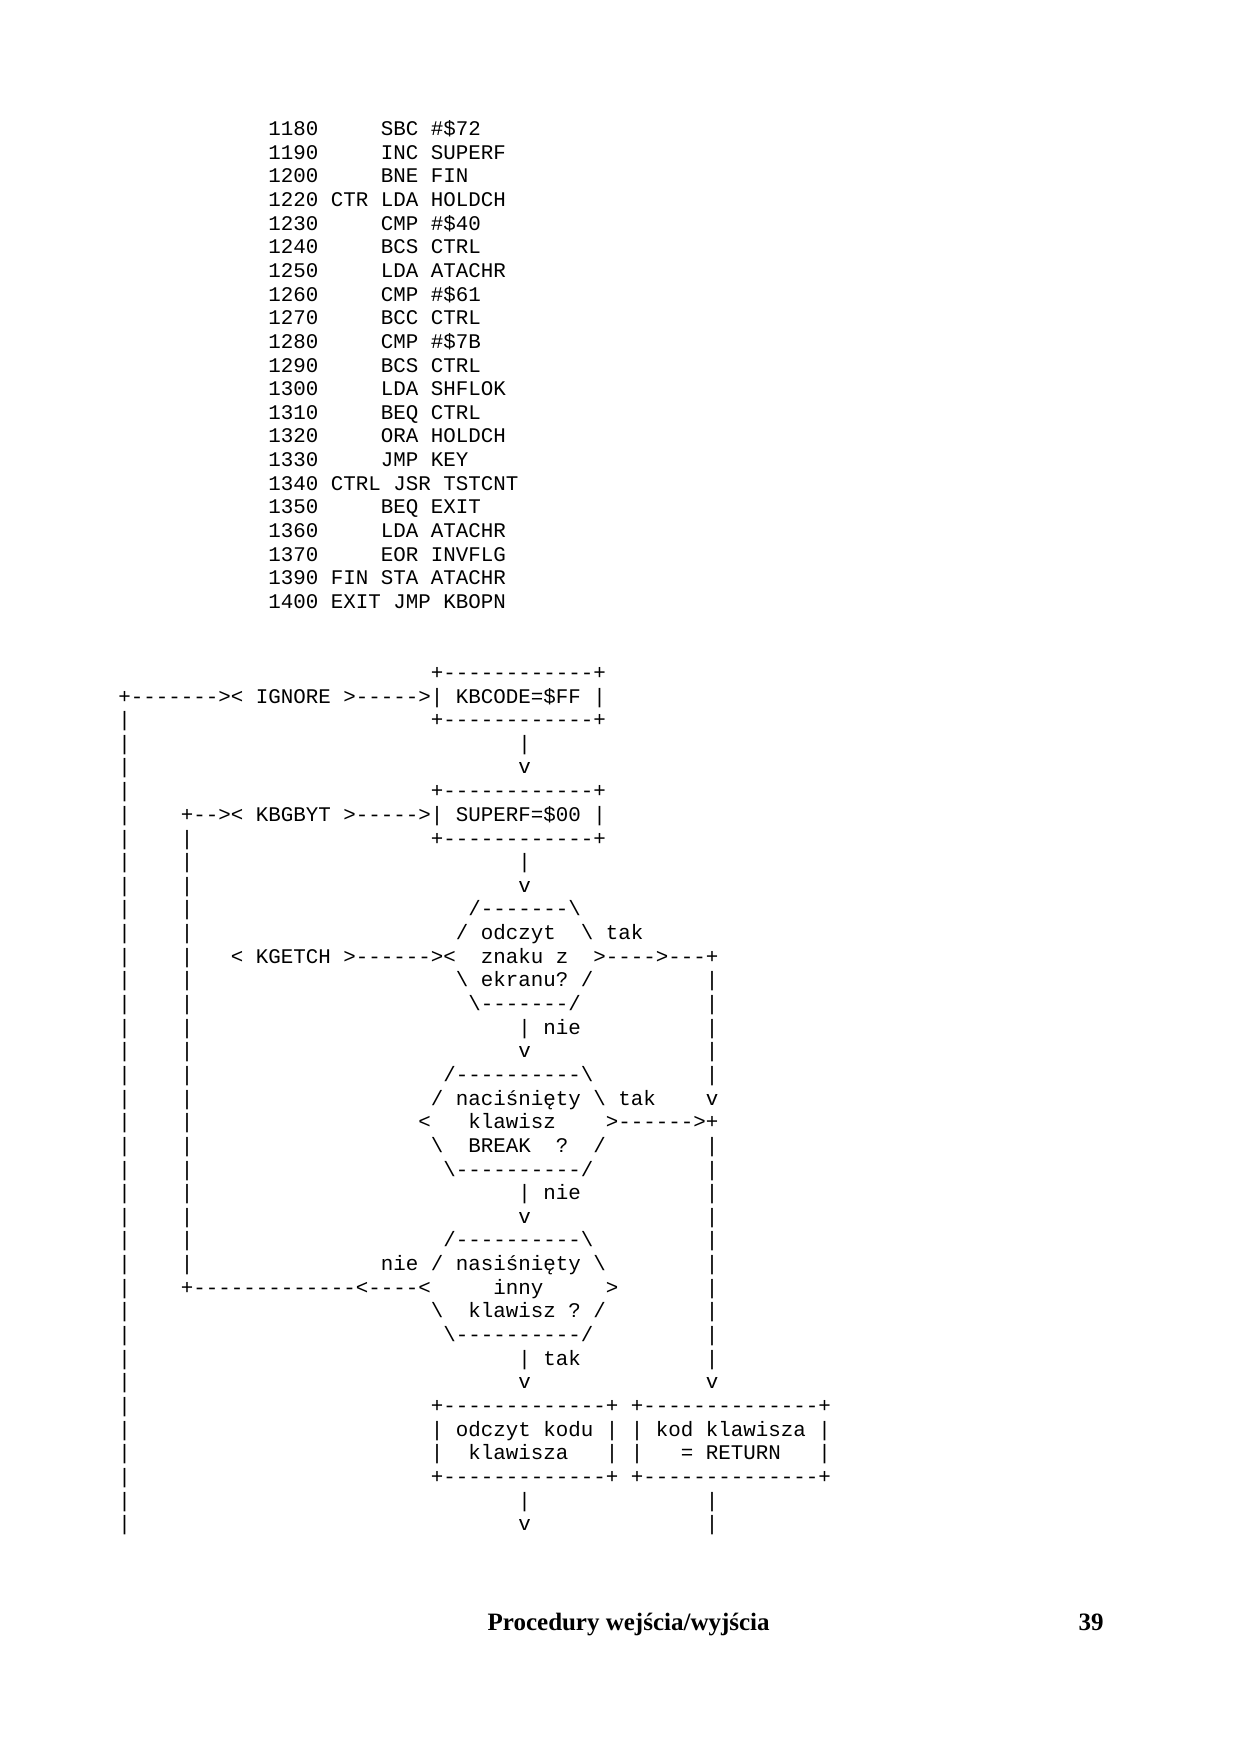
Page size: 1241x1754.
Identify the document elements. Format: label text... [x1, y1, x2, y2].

text 1280 CMP #$7B [118, 331, 1122, 354]
text | | [118, 733, 1122, 757]
text | v v [118, 1371, 1122, 1395]
text | +-------------+ +--------------+ [118, 1466, 1122, 1489]
text | +-->< KBGBYT >----->| SUPERF=$00 | [118, 804, 1122, 827]
text 1190 INC SUPERF [118, 142, 1122, 165]
text | | < klawisz >------>+ [118, 1111, 1122, 1135]
text 1310 BEQ CTRL [118, 402, 1122, 426]
text | | \ BREAK ? / | [118, 1135, 1122, 1158]
text | +-------------<----< inny > | [118, 1277, 1122, 1300]
text 1290 BCS CTRL [118, 354, 1122, 378]
text 1300 LDA SHFLOK [118, 378, 1122, 402]
text 1250 LDA ATACHR [118, 260, 1122, 284]
text | \----------/ | [118, 1324, 1122, 1348]
text 1270 BCC CTRL [118, 307, 1122, 331]
text 1340 CTRL JSR TSTCNT [118, 473, 1122, 496]
text | | nie / nasiśnięty \ | [118, 1253, 1122, 1277]
text | | | nie | [118, 1182, 1122, 1206]
text | | < KGETCH >------>< znaku z >---->---+ [118, 946, 1122, 969]
text 1260 CMP #$61 [118, 284, 1122, 307]
text | | v [118, 875, 1122, 898]
text | | | nie | [118, 1017, 1122, 1040]
text | \ klawisz ? / | [118, 1300, 1122, 1324]
text | +------------+ [118, 780, 1122, 804]
text 1200 BNE FIN [118, 165, 1122, 189]
text | | \----------/ | [118, 1158, 1122, 1182]
text | | /----------\ | [118, 1064, 1122, 1088]
text | | / odczyt \ tak [118, 922, 1122, 946]
text 1400 EXIT JMP KBOPN [118, 591, 1122, 615]
text | | \-------/ | [118, 993, 1122, 1017]
text | | \ ekranu? / | [118, 969, 1122, 993]
text | | tak | [118, 1348, 1122, 1371]
text | | +------------+ [118, 827, 1122, 851]
text 1220 CTR LDA HOLDCH [118, 189, 1122, 213]
text | | v | [118, 1206, 1122, 1229]
text | | klawisza | | = RETURN | [118, 1442, 1122, 1466]
text | +-------------+ +--------------+ [118, 1395, 1122, 1419]
text 1240 BCS CTRL [118, 236, 1122, 260]
text | | v | [118, 1040, 1122, 1064]
text | v | [118, 1513, 1122, 1537]
text | | | [118, 851, 1122, 875]
text 1350 BEQ EXIT [118, 496, 1122, 520]
text 1320 ORA HOLDCH [118, 426, 1122, 449]
text +------------+ [118, 662, 1122, 686]
text +------->< IGNORE >----->| KBCODE=$FF | [118, 686, 1122, 709]
text 1390 FIN STA ATACHR [118, 567, 1122, 591]
text | +------------+ [118, 709, 1122, 733]
text 1180 SBC #$72 [118, 118, 1122, 142]
text 1230 CMP #$40 [118, 213, 1122, 236]
text 1370 EOR INVFLG [118, 544, 1122, 567]
text | v [118, 757, 1122, 780]
text | | /-------\ [118, 898, 1122, 922]
text | | / naciśnięty \ tak v [118, 1088, 1122, 1111]
text 1330 JMP KEY [118, 449, 1122, 473]
text | | odczyt kodu | | kod klawisza | [118, 1419, 1122, 1442]
text | | /----------\ | [118, 1229, 1122, 1253]
text 1360 LDA ATACHR [118, 520, 1122, 544]
text | | | [118, 1489, 1122, 1513]
